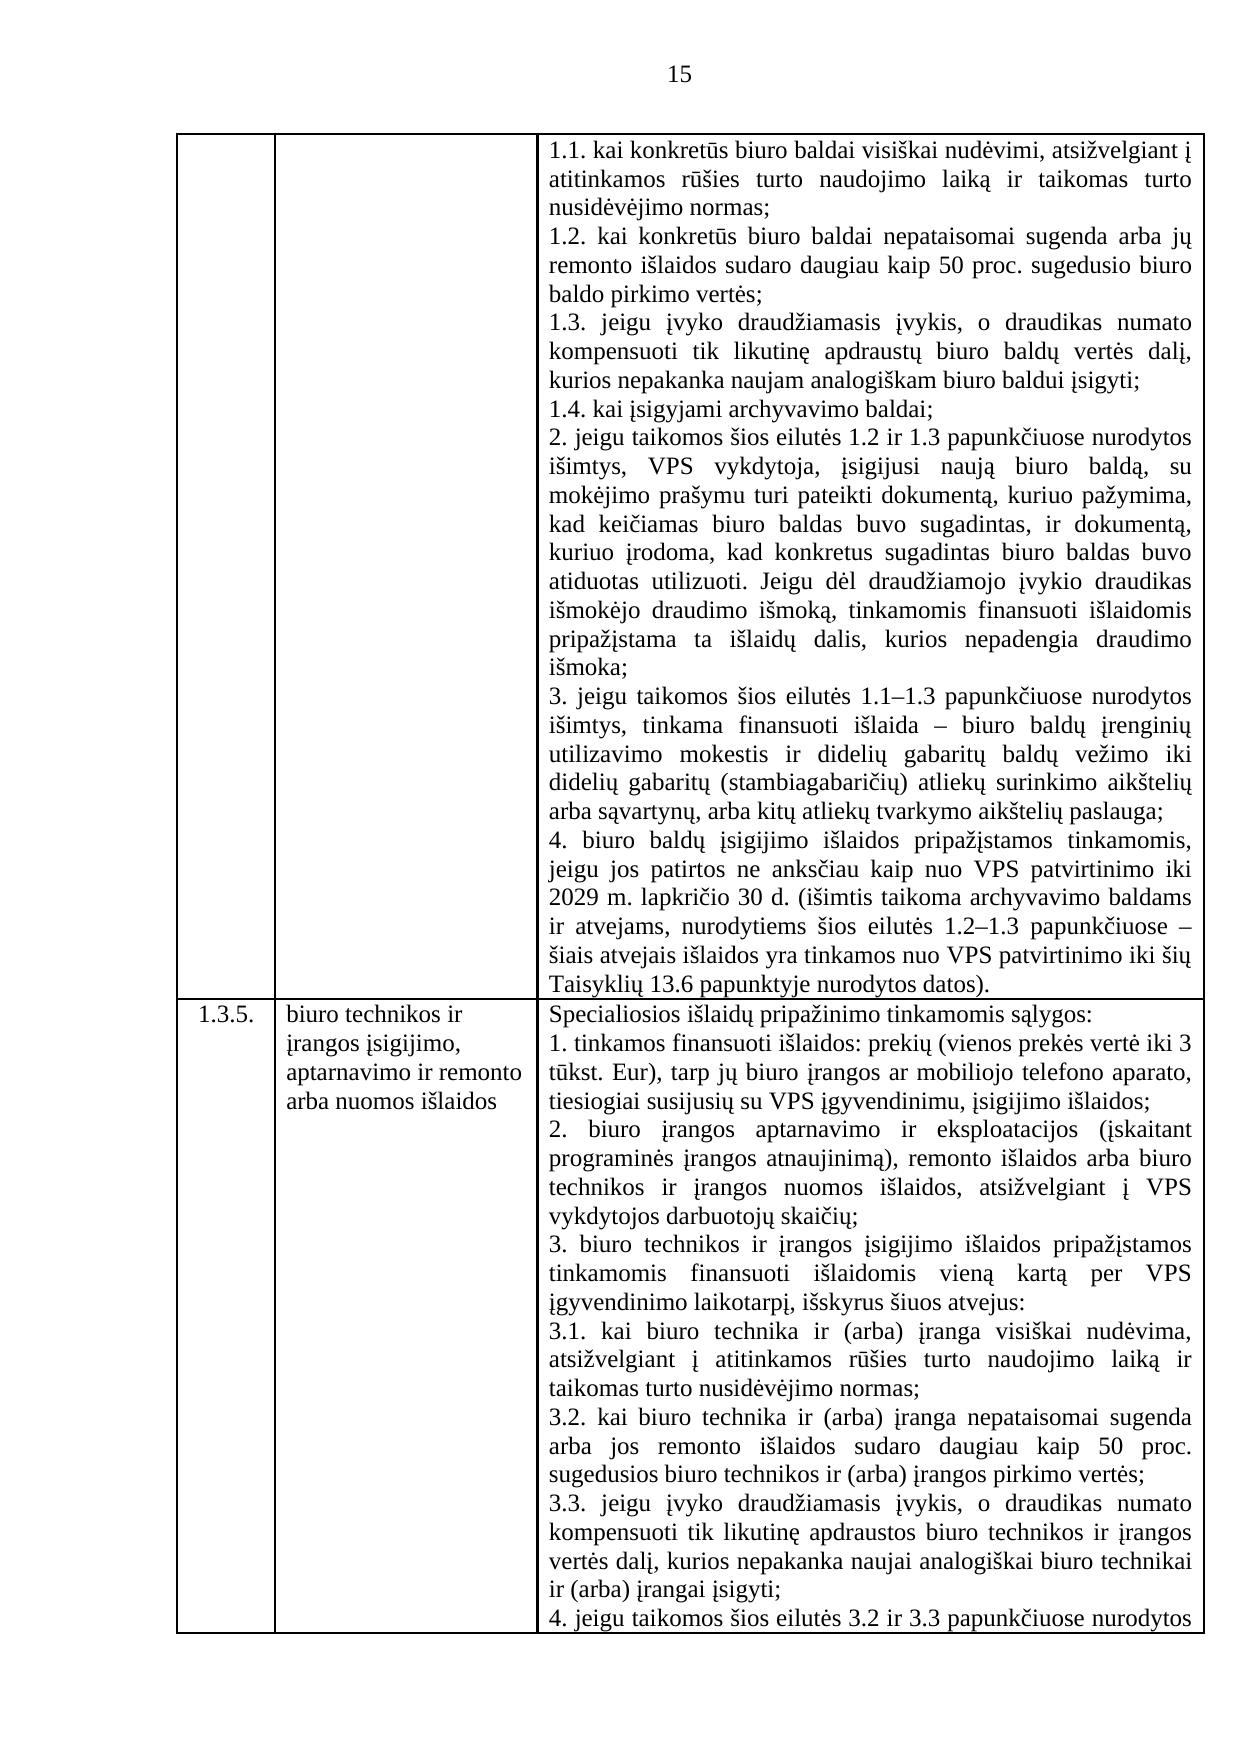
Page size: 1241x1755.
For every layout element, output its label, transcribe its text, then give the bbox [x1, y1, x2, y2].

table_cell [178, 135, 274, 997]
table_cell biuro technikos ir įrangos įsigijimo, aptarnavimo ir remonto arba nuomos išlaidos [276, 1000, 536, 1632]
table_cell 1.1. kai konkretūs biuro baldai visiškai nudėvimi, atsižvelgiant į atitinkamos rūšies turto naudojimo laiką ir taikomas turto nusidėvėjimo normas; 1.2. kai konkretūs biuro baldai nepataisomai sugenda arba jų remonto išlaidos sudaro daugiau kaip 50 proc. sugedusio biuro baldo pirkimo vertės; 1.3. jeigu įvyko draudžiamasis įvykis, o draudikas numato kompensuoti tik likutinę apdraustų biuro baldų vertės dalį, kurios nepakanka naujam analogiškam biuro baldui įsigyti; 1.4. kai įsigyjami archyvavimo baldai; 2. jeigu taikomos šios eilutės 1.2 ir 1.3 papunkčiuose nurodytos išimtys, VPS vykdytoja, įsigijusi naują biuro baldą, su mokėjimo prašymu turi pateikti dokumentą, kuriuo pažymima, kad keičiamas biuro baldas buvo sugadintas, ir dokumentą, kuriuo įrodoma, kad konkretus sugadintas biuro baldas buvo atiduotas utilizuoti. Jeigu dėl draudžiamojo įvykio draudikas išmokėjo draudimo išmoką, tinkamomis finansuoti išlaidomis pripažįstama ta išlaidų dalis, kurios nepadengia draudimo išmoka; 3. jeigu taikomos šios eilutės 1.1–1.3 papunkčiuose nurodytos išimtys, tinkama finansuoti išlaida – biuro baldų įrenginių utilizavimo mokestis ir didelių gabaritų baldų vežimo iki didelių gabaritų (stambiagabaričių) atliekų surinkimo aikštelių arba sąvartynų, arba kitų atliekų tvarkymo aikštelių paslauga; 4. biuro baldų įsigijimo išlaidos pripažįstamos tinkamomis, jeigu jos patirtos ne anksčiau kaip nuo VPS patvirtinimo iki 2029 m. lapkričio 30 d. (išimtis taikoma archyvavimo baldams ir atvejams, nurodytiems šios eilutės 1.2–1.3 papunkčiuose – šiais atvejais išlaidos yra tinkamos nuo VPS patvirtinimo iki šių Taisyklių 13.6 papunktyje nurodytos datos). [539, 135, 1203, 997]
table_cell [276, 135, 536, 997]
table_cell 1.3.5. [178, 1000, 274, 1632]
table_cell Specialiosios išlaidų pripažinimo tinkamomis sąlygos: 1. tinkamos finansuoti išlaidos: prekių (vienos prekės vertė iki 3 tūkst. Eur), tarp jų biuro įrangos ar mobiliojo telefono aparato, tiesiogiai susijusių su VPS įgyvendinimu, įsigijimo išlaidos; 2. biuro įrangos aptarnavimo ir eksploatacijos (įskaitant programinės įrangos atnaujinimą), remonto išlaidos arba biuro technikos ir įrangos nuomos išlaidos, atsižvelgiant į VPS vykdytojos darbuotojų skaičių; 3. biuro technikos ir įrangos įsigijimo išlaidos pripažįstamos tinkamomis finansuoti išlaidomis vieną kartą per VPS įgyvendinimo laikotarpį, išskyrus šiuos atvejus: 3.1. kai biuro technika ir (arba) įranga visiškai nudėvima, atsižvelgiant į atitinkamos rūšies turto naudojimo laiką ir taikomas turto nusidėvėjimo normas; 3.2. kai biuro technika ir (arba) įranga nepataisomai sugenda arba jos remonto išlaidos sudaro daugiau kaip 50 proc. sugedusios biuro technikos ir (arba) įrangos pirkimo vertės; 3.3. jeigu įvyko draudžiamasis įvykis, o draudikas numato kompensuoti tik likutinę apdraustos biuro technikos ir įrangos vertės dalį, kurios nepakanka naujai analogiškai biuro technikai ir (arba) įrangai įsigyti; 4. jeigu taikomos šios eilutės 3.2 ir 3.3 papunkčiuose nurodytos [539, 1000, 1203, 1632]
